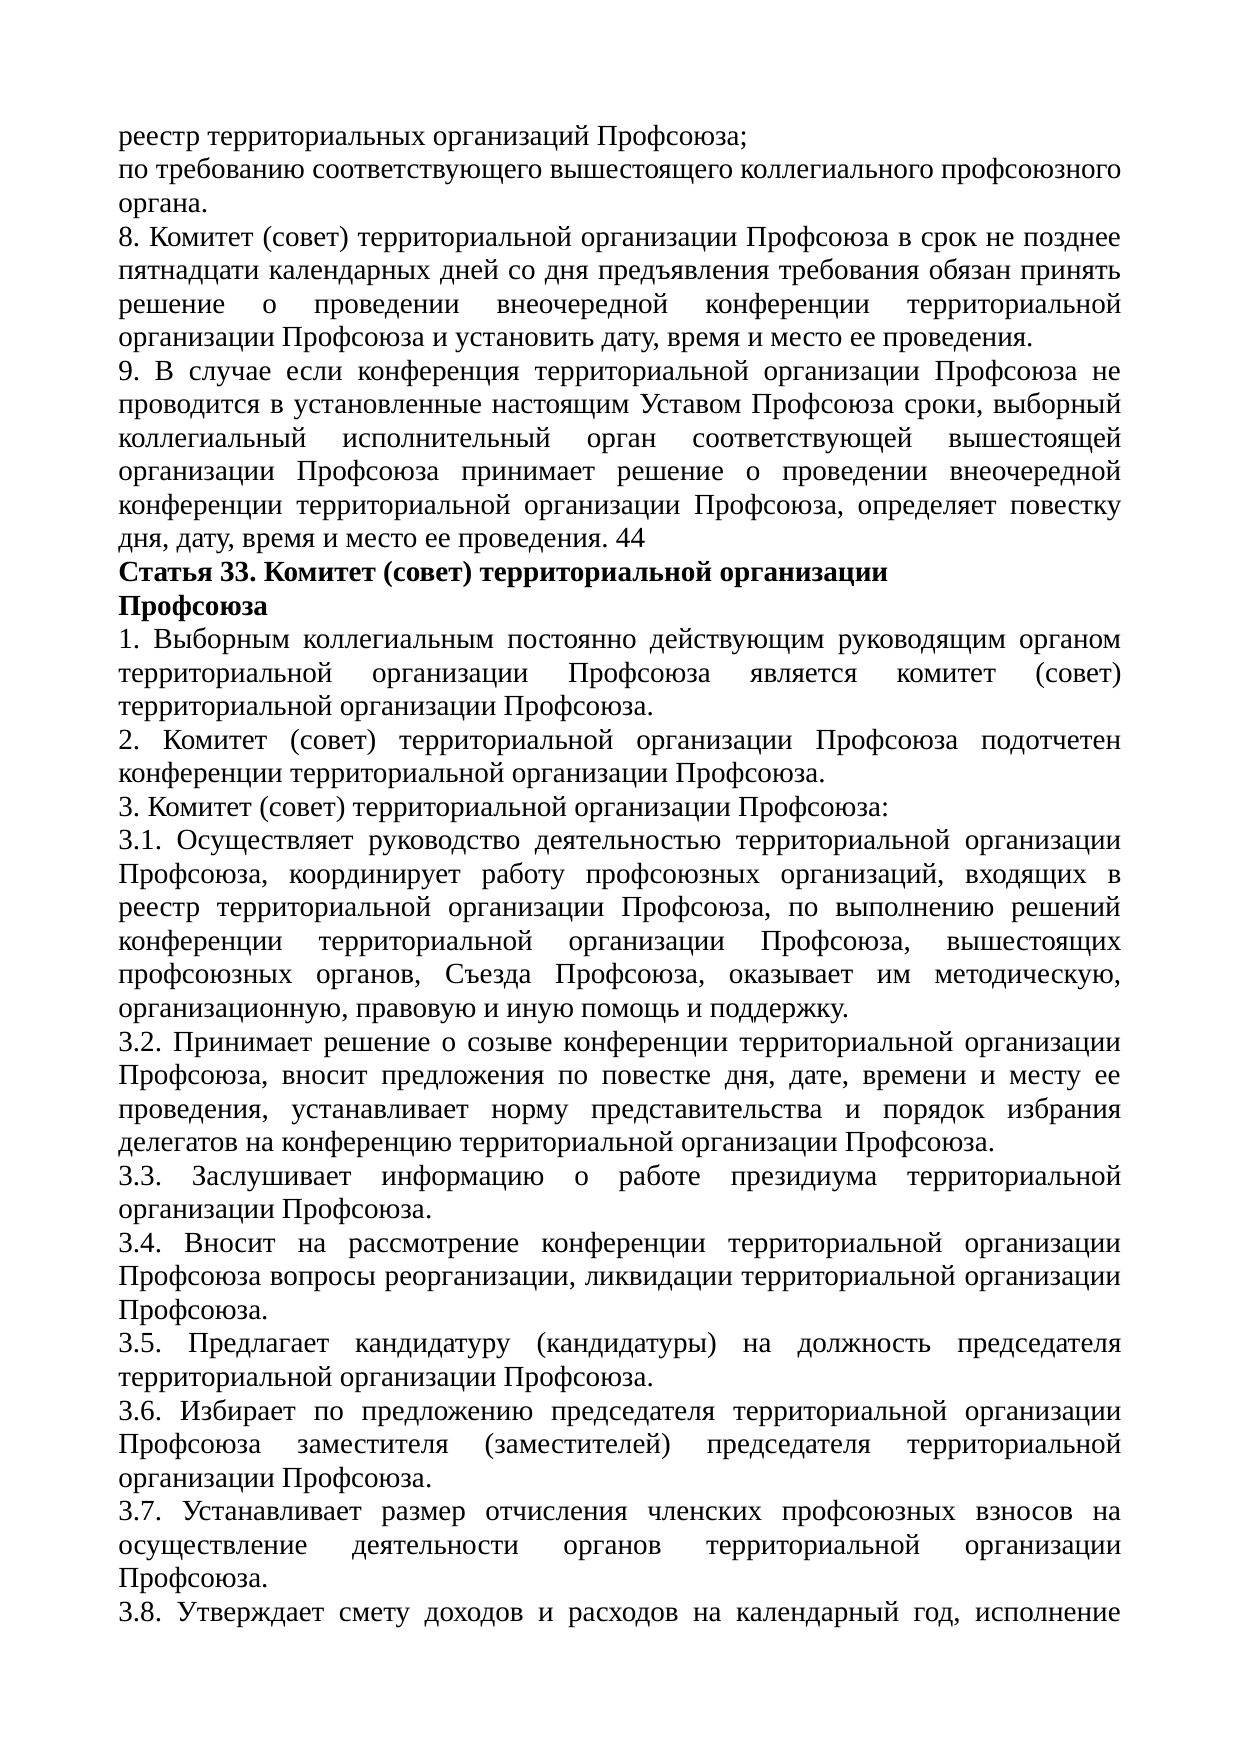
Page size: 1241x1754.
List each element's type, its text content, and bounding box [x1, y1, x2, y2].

text Профсоюза [118, 588, 1122, 621]
text 3.2. Принимает решение о созыве конференции территориальной организации Профсоюза, вносит предложения по повестке дня, дате, времени и месту ее проведения, устанавливает норму представительства и порядок избрания делегатов на конференцию территориальной организации Профсоюза. [118, 1024, 1122, 1158]
text 3.3. Заслушивает информацию о работе президиума территориальной организации Профсоюза. [118, 1158, 1122, 1225]
text 2. Комитет (совет) территориальной организации Профсоюза подотчетен конференции территориальной организации Профсоюза. [118, 722, 1122, 789]
text 3.5. Предлагает кандидатуру (кандидатуры) на должность председателя территориальной организации Профсоюза. [118, 1326, 1122, 1393]
text 8. Комитет (совет) территориальной организации Профсоюза в срок не позднее пятнадцати календарных дней со дня предъявления требования обязан принять решение о проведении внеочередной конференции территориальной организации Профсоюза и установить дату, время и место ее проведения. [118, 219, 1122, 353]
text 3.4. Вносит на рассмотрение конференции территориальной организации Профсоюза вопросы реорганизации, ликвидации территориальной организации Профсоюза. [118, 1225, 1122, 1326]
text 3.1. Осуществляет руководство деятельностью территориальной организации Профсоюза, координирует работу профсоюзных организаций, входящих в реестр территориальной организации Профсоюза, по выполнению решений конференции территориальной организации Профсоюза, вышестоящих профсоюзных органов, Съезда Профсоюза, оказывает им методическую, организационную, правовую и иную помощь и поддержку. [118, 822, 1122, 1024]
text Статья 33. Комитет (совет) территориальной организации [118, 554, 1122, 588]
text 3. Комитет (совет) территориальной организации Профсоюза: [118, 789, 1122, 822]
text 3.8. Утверждает смету доходов и расходов на календарный год, исполнение [118, 1594, 1122, 1627]
text 9. В случае если конференция территориальной организации Профсоюза не проводится в установленные настоящим Уставом Профсоюза сроки, выборный коллегиальный исполнительный орган соответствующей вышестоящей организации Профсоюза принимает решение о проведении внеочередной конференции территориальной организации Профсоюза, определяет повестку дня, дату, время и место ее проведения. 44 [118, 353, 1122, 554]
text 3.6. Избирает по предложению председателя территориальной организации Профсоюза заместителя (заместителей) председателя территориальной организации Профсоюза. [118, 1393, 1122, 1493]
text по требованию соответствующего вышестоящего коллегиального профсоюзного органа. [118, 152, 1122, 219]
text 1. Выборным коллегиальным постоянно действующим руководящим органом территориальной организации Профсоюза является комитет (совет) территориальной организации Профсоюза. [118, 621, 1122, 722]
text 3.7. Устанавливает размер отчисления членских профсоюзных взносов на осуществление деятельности органов территориальной организации Профсоюза. [118, 1493, 1122, 1594]
text реестр территориальных организаций Профсоюза; [118, 118, 1122, 152]
